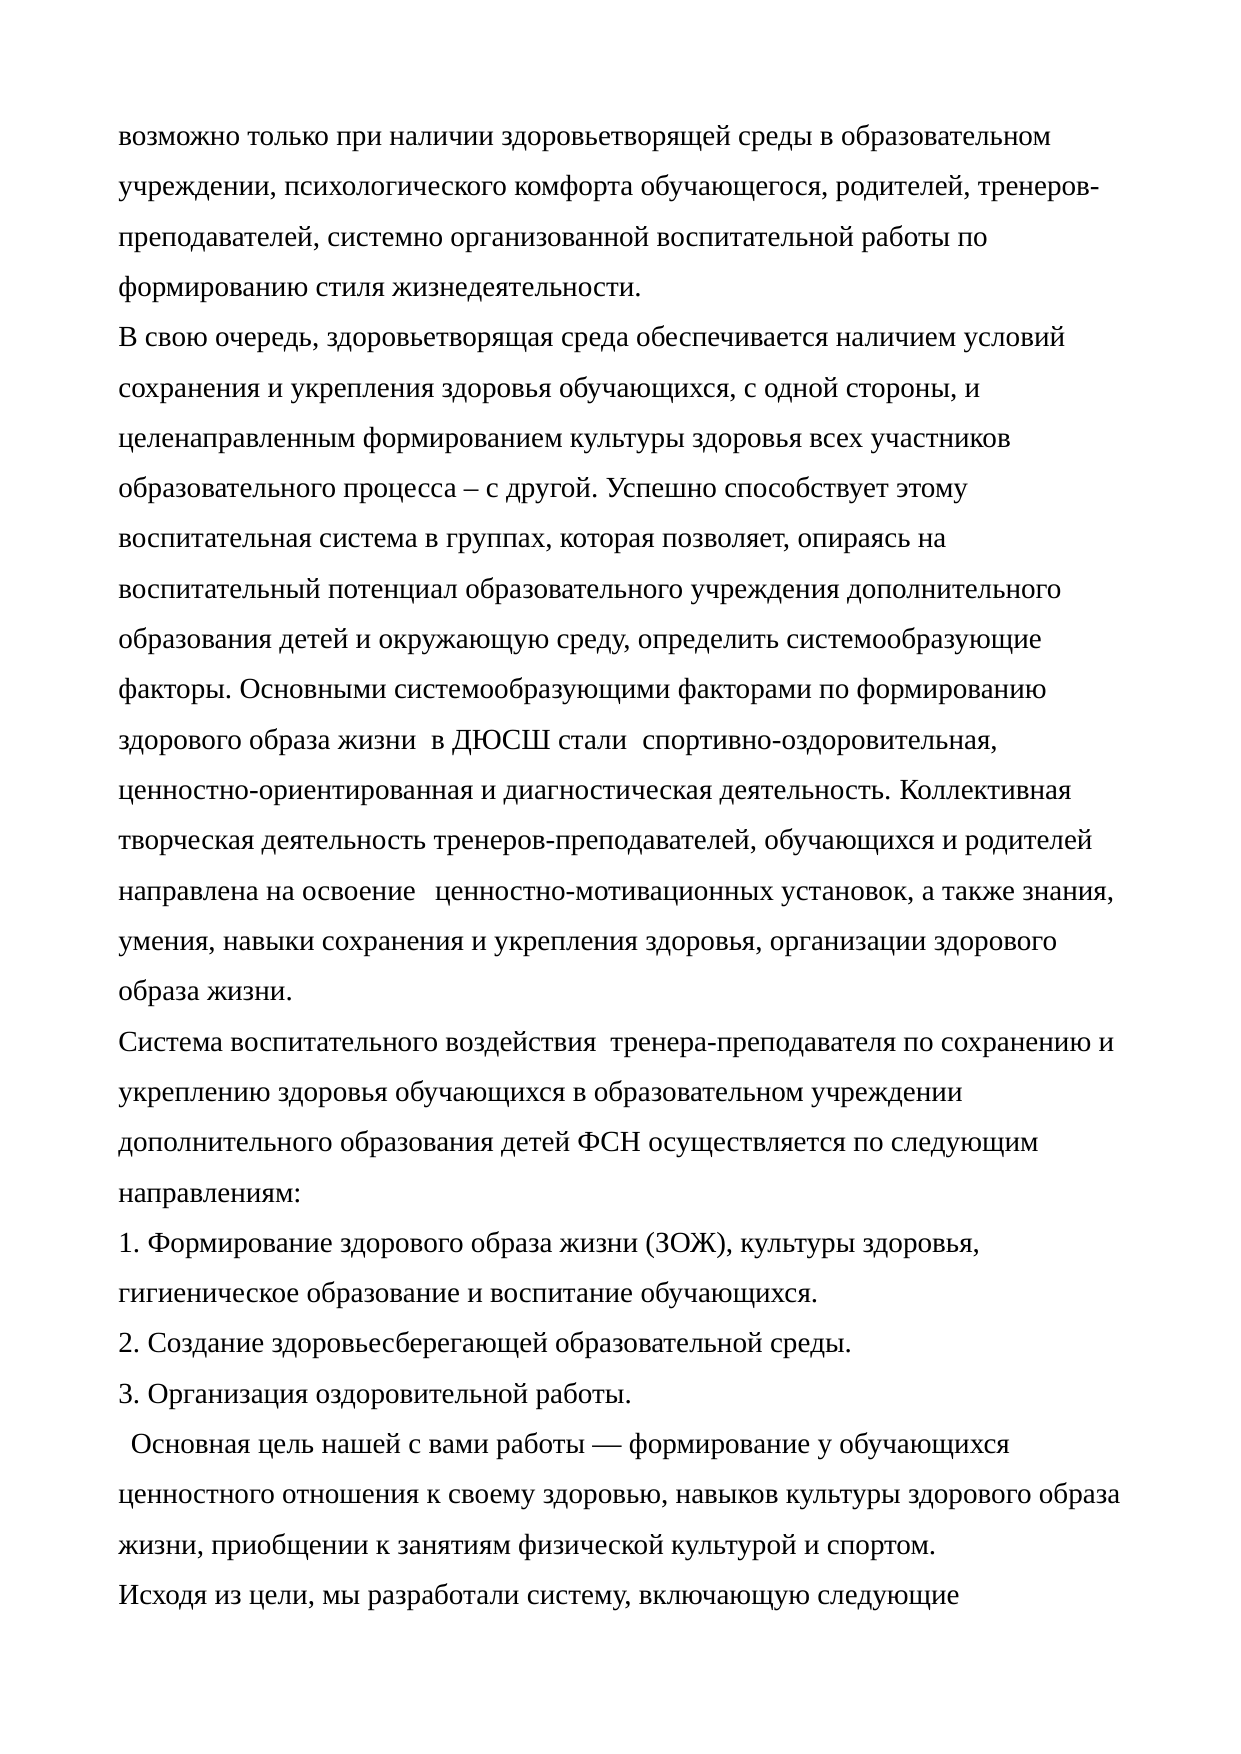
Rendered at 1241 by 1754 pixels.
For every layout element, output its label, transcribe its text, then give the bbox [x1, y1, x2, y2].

text возможно только при наличии здоровьетворящей среды в образовательном учреждении, психологического комфорта обучающегося, родителей, тренеров-преподавателей, системно организованной воспитательной работы по формированию стиля жизнедеятельности. [118, 118, 1122, 303]
text Основная цель нашей с вами работы — формирование у обучающихся ценностного отношения к своему здоровью, навыков культуры здорового образа жизни, приобщении к занятиям физической культурой и спортом. [118, 1426, 1122, 1560]
text 1. Формирование здорового образа жизни (ЗОЖ), культуры здоровья, гигиеническое образование и воспитание обучающихся. [118, 1225, 1122, 1309]
text Система воспитательного воздействия тренера-преподавателя по сохранению и укреплению здоровья обучающихся в образовательном учреждении дополнительного образования детей ФСН осуществляется по следующим направлениям: [118, 1024, 1122, 1208]
text 3. Организация оздоровительной работы. [118, 1376, 1122, 1409]
text 2. Создание здоровьесберегающей образовательной среды. [118, 1326, 1122, 1359]
text Исходя из цели, мы разработали систему, включающую следующие [118, 1577, 1122, 1611]
text В свою очередь, здоровьетворящая среда обеспечивается наличием условий сохранения и укрепления здоровья обучающихся, с одной стороны, и целенаправленным формированием культуры здоровья всех участников образовательного процесса – с другой. Успешно способствует этому воспитательная система в группах, которая позволяет, опираясь на воспитательный потенциал образовательного учреждения дополнительного образования детей и окружающую среду, определить системообразующие факторы. Основными системообразующими факторами по формированию здорового образа жизни в ДЮСШ стали спортивно-оздоровительная, ценностно-ориентированная и диагностическая деятельность. Коллективная творческая деятельность тренеров-преподавателей, обучающихся и родителей направлена на освоение ценностно-мотивационных установок, а также знания, умения, навыки сохранения и укрепления здоровья, организации здорового образа жизни. [118, 319, 1122, 1007]
